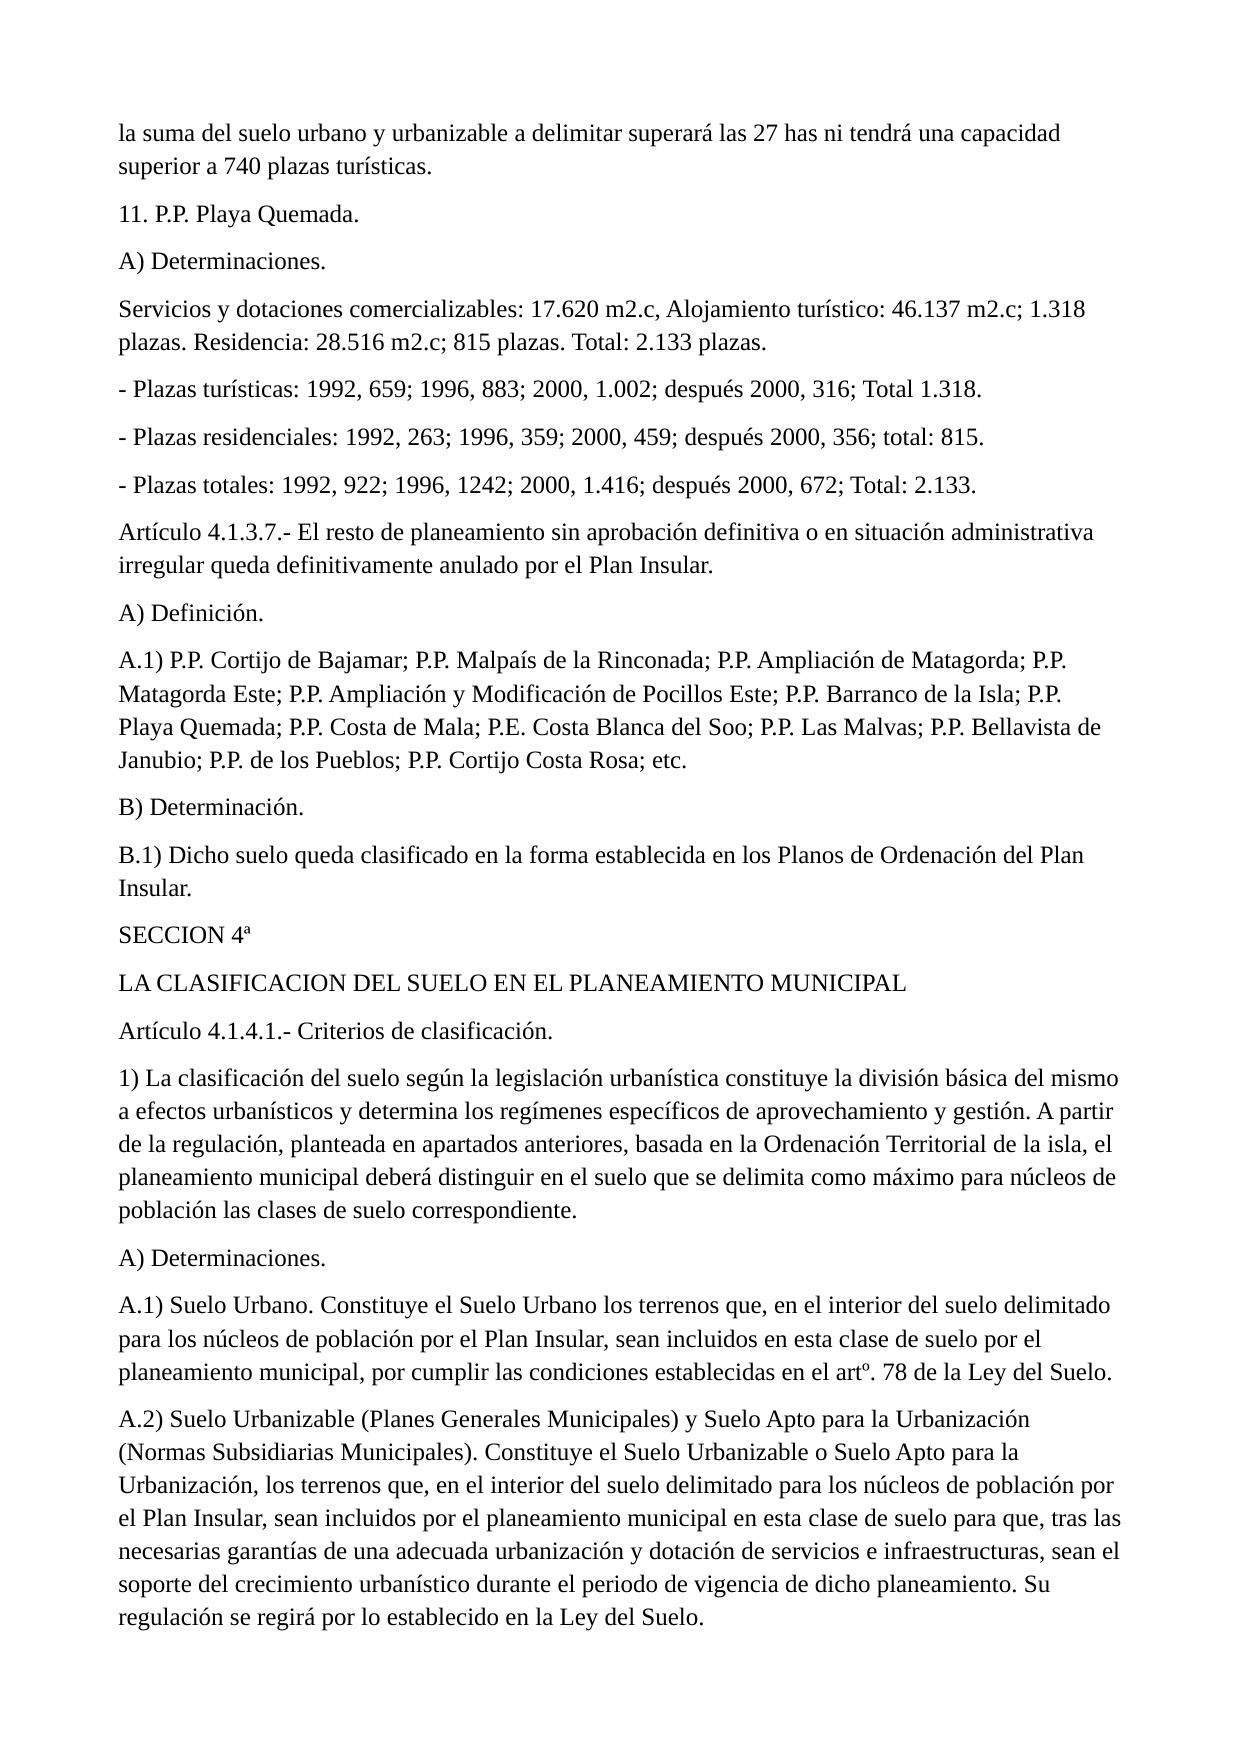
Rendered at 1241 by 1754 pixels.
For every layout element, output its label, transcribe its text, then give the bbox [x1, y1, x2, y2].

text A) Determinaciones. [118, 1243, 1122, 1272]
text B.1) Dicho suelo queda clasificado en la forma establecida en los Planos de Ordenación del Plan Insular. [118, 840, 1122, 902]
text SECCION 4ª [118, 921, 1122, 949]
text A.2) Suelo Urbanizable (Planes Generales Municipales) y Suelo Apto para la Urbanización (Normas Subsidiarias Municipales). Constituye el Suelo Urbanizable o Suelo Apto para la Urbanización, los terrenos que, en el interior del suelo delimitado para los núcleos de población por el Plan Insular, sean incluidos por el planeamiento municipal en esta clase de suelo para que, tras las necesarias garantías de una adecuada urbanización y dotación de servicios e infraestructuras, sean el soporte del crecimiento urbanístico durante el periodo de vigencia de dicho planeamiento. Su regulación se regirá por lo establecido en la Ley del Suelo. [118, 1404, 1122, 1631]
text - Plazas turísticas: 1992, 659; 1996, 883; 2000, 1.002; después 2000, 316; Total 1.318. [118, 374, 1122, 403]
text A.1) Suelo Urbano. Constituye el Suelo Urbano los terrenos que, en el interior del suelo delimitado para los núcleos de población por el Plan Insular, sean incluidos en esta clase de suelo por el planeamiento municipal, por cumplir las condiciones establecidas en el artº. 78 de la Ley del Suelo. [118, 1291, 1122, 1385]
text A.1) P.P. Cortijo de Bajamar; P.P. Malpaís de la Rinconada; P.P. Ampliación de Matagorda; P.P. Matagorda Este; P.P. Ampliación y Modificación de Pocillos Este; P.P. Barranco de la Isla; P.P. Playa Quemada; P.P. Costa de Mala; P.E. Costa Blanca del Soo; P.P. Las Malvas; P.P. Bellavista de Janubio; P.P. de los Pueblos; P.P. Cortijo Costa Rosa; etc. [118, 646, 1122, 773]
text 11. P.P. Playa Quemada. [118, 199, 1122, 227]
text B) Determinación. [118, 792, 1122, 821]
text - Plazas totales: 1992, 922; 1996, 1242; 2000, 1.416; después 2000, 672; Total: 2.133. [118, 470, 1122, 498]
text A) Determinaciones. [118, 246, 1122, 275]
text la suma del suelo urbano y urbanizable a delimitar superará las 27 has ni tendrá una capacidad superior a 740 plazas turísticas. [118, 118, 1122, 180]
text Artículo 4.1.4.1.- Criterios de clasificación. [118, 1016, 1122, 1044]
text LA CLASIFICACION DEL SUELO EN EL PLANEAMIENTO MUNICIPAL [118, 968, 1122, 997]
text Servicios y dotaciones comercializables: 17.620 m2.c, Alojamiento turístico: 46.137 m2.c; 1.318 plazas. Residencia: 28.516 m2.c; 815 plazas. Total: 2.133 plazas. [118, 294, 1122, 356]
text 1) La clasificación del suelo según la legislación urbanística constituye la división básica del mismo a efectos urbanísticos y determina los regímenes específicos de aprovechamiento y gestión. A partir de la regulación, planteada en apartados anteriores, basada en la Ordenación Territorial de la isla, el planeamiento municipal deberá distinguir en el suelo que se delimita como máximo para núcleos de población las clases de suelo correspondiente. [118, 1063, 1122, 1224]
text A) Definición. [118, 598, 1122, 627]
text Artículo 4.1.3.7.- El resto de planeamiento sin aprobación definitiva o en situación administrativa irregular queda definitivamente anulado por el Plan Insular. [118, 517, 1122, 579]
text - Plazas residenciales: 1992, 263; 1996, 359; 2000, 459; después 2000, 356; total: 815. [118, 422, 1122, 451]
